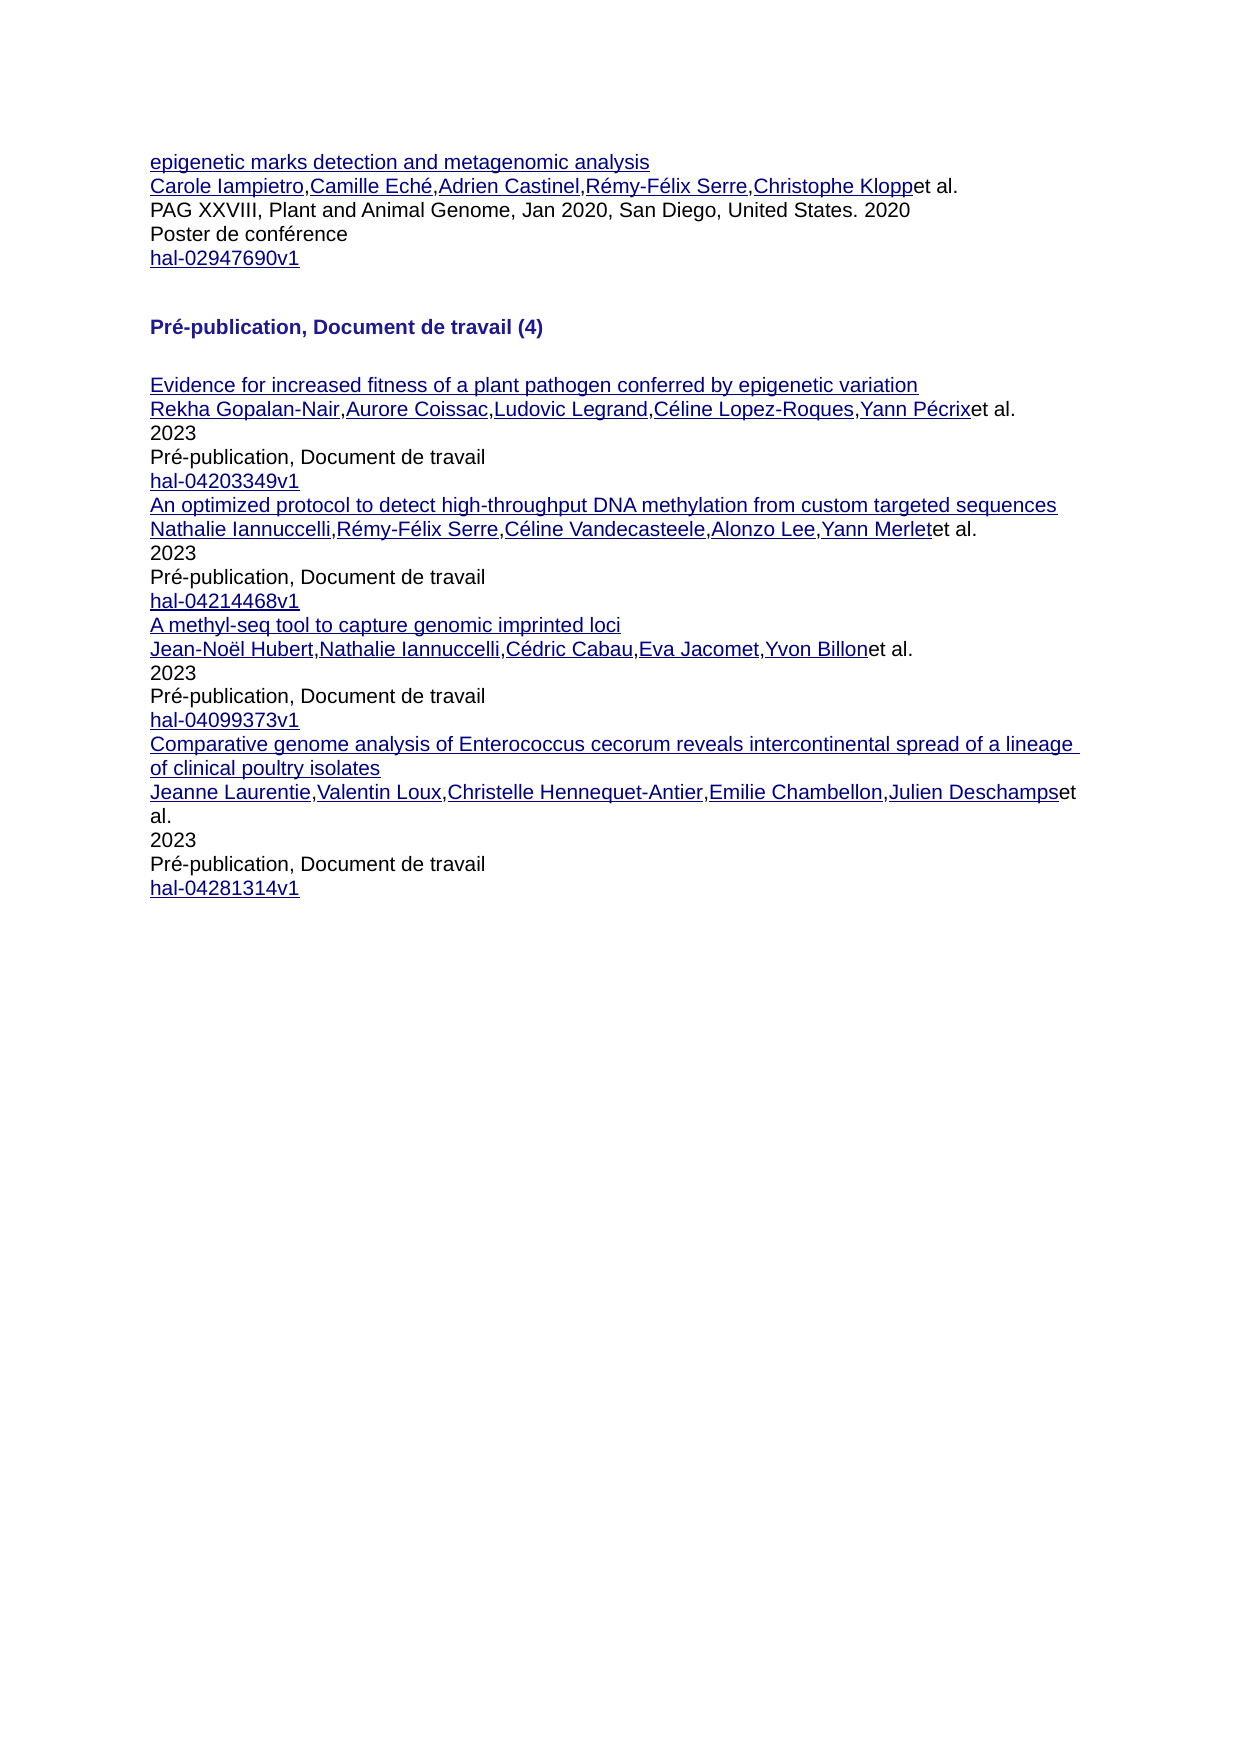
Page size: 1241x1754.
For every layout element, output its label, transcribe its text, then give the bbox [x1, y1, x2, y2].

subtitle Pré-publication, Document de travail (4) [150, 314, 1090, 338]
table_cell A methyl-seq tool to capture genomic imprinted loci Jean-Noël Hubert,Nathalie Iannuccelli,Cédric Cabau,Eva Jacomet,Yvon Billonet al. 2023 Pré-publication, Document de travail hal-04099373v1 [150, 613, 1090, 732]
table_cell An optimized protocol to detect high-throughput DNA methylation from custom targeted sequences Nathalie Iannuccelli,Rémy-Félix Serre,Céline Vandecasteele,Alonzo Lee,Yann Merletet al. 2023 Pré-publication, Document de travail hal-04214468v1 [150, 493, 1090, 612]
table_header Evidence for increased fitness of a plant pathogen conferred by epigenetic variation Rekha Gopalan-Nair,Aurore Coissac,Ludovic Legrand,Céline Lopez-Roques,Yann Pécrixet al. 2023 Pré-publication, Document de travail hal-04203349v1 [150, 373, 1090, 493]
table_cell Comparative genome analysis of Enterococcus cecorum reveals intercontinental spread of a lineage of clinical poultry isolates Jeanne Laurentie,Valentin Loux,Christelle Hennequet-Antier,Emilie Chambellon,Julien Deschampset al. 2023 Pré-publication, Document de travail hal-04281314v1 [150, 732, 1090, 900]
table_cell epigenetic marks detection and metagenomic analysis Carole Iampietro,Camille Eché,Adrien Castinel,Rémy-Félix Serre,Christophe Kloppet al. PAG XXVIII, Plant and Animal Genome, Jan 2020, San Diego, United States. 2020 Poster de conférence hal-02947690v1 [150, 150, 1090, 270]
